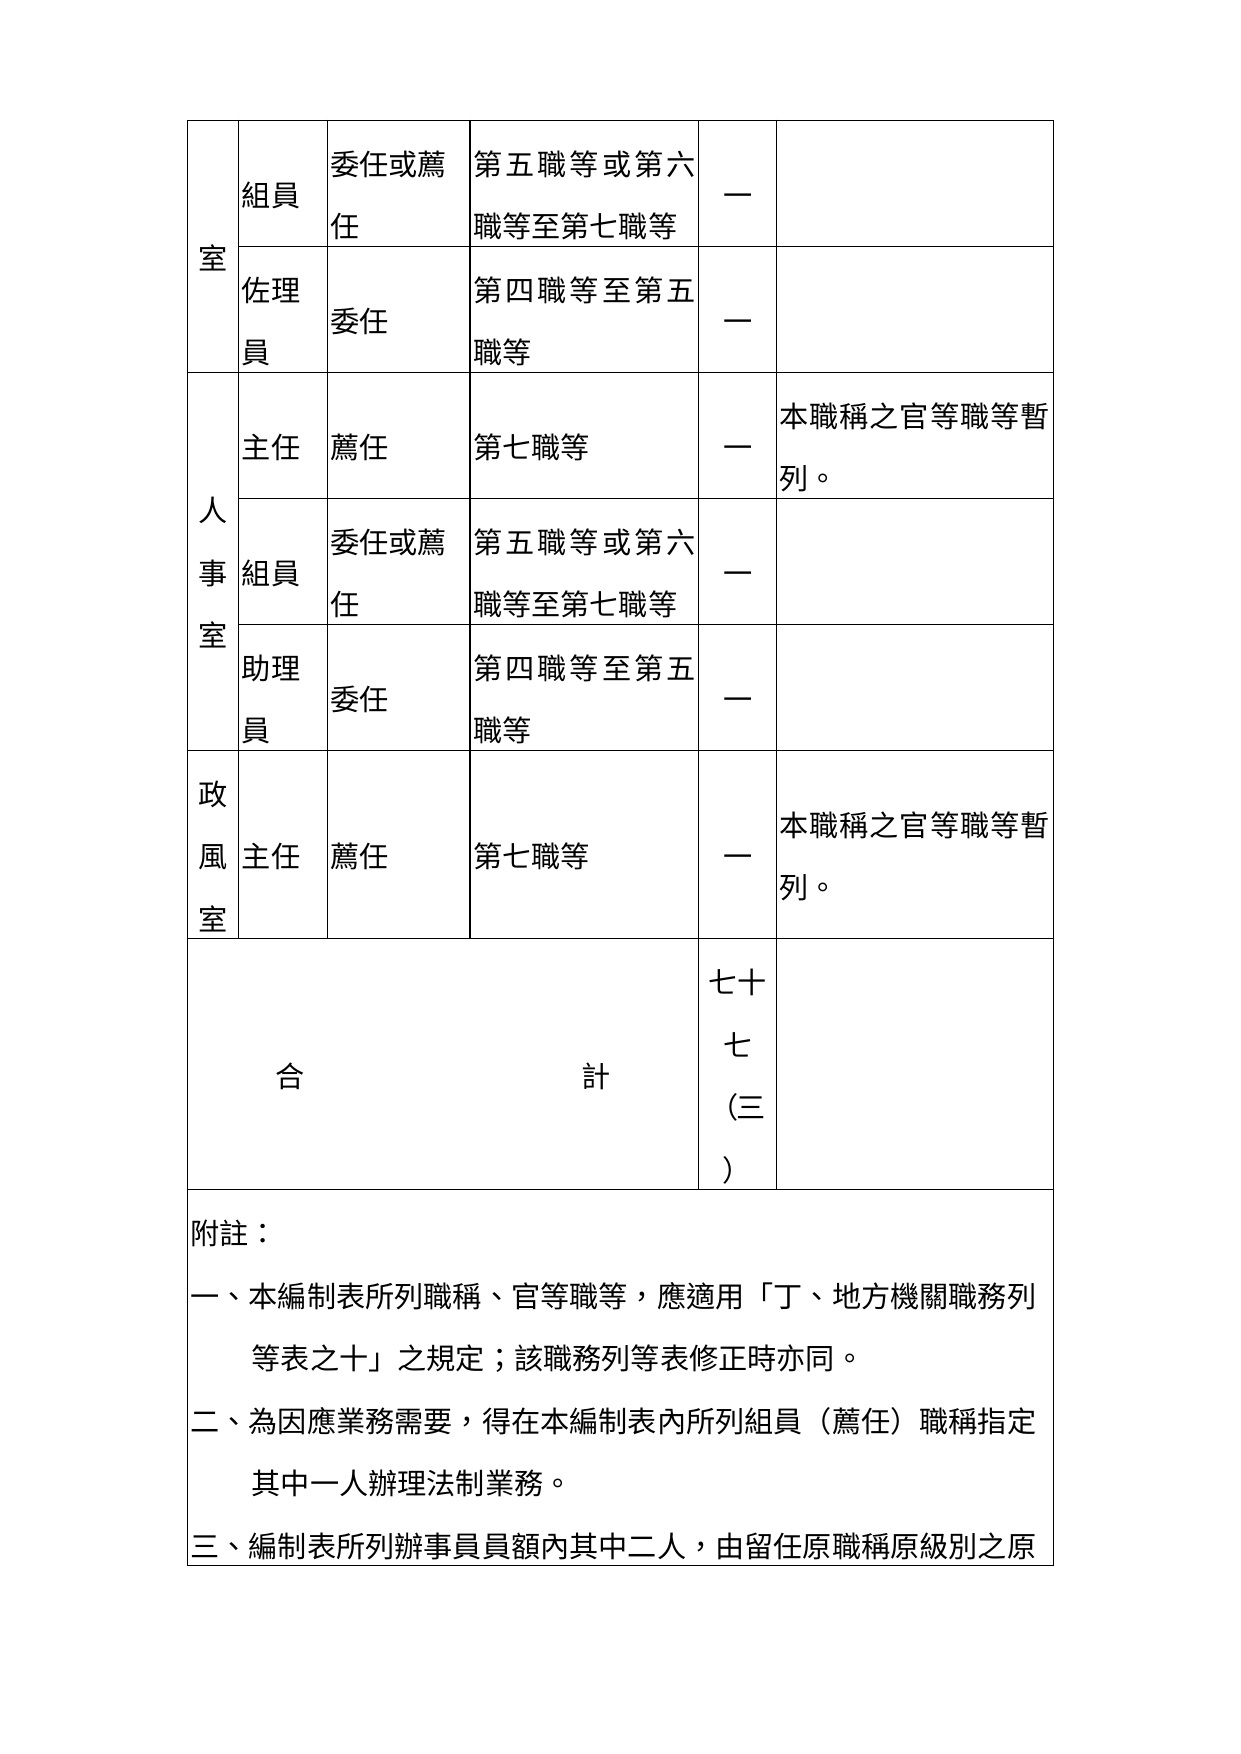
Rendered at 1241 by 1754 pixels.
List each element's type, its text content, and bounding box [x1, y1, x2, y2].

table_cell 一 [699, 625, 776, 750]
table_cell 本職稱之官等職等暫列。 [777, 751, 1053, 938]
table_cell 一 [699, 499, 776, 624]
table_cell 薦任 [328, 373, 469, 498]
table_cell 一 [699, 121, 776, 246]
table_cell 薦任 [328, 751, 469, 938]
table_cell 第五職等或第六職等至第七職等 [471, 499, 698, 624]
table_cell 組員 [239, 499, 327, 624]
table_cell 附註： 一、本編制表所列職稱、官等職等，應適用「丁、地方機關職務列等表之十」之規定；該職務列等表修正時亦同。 二、為因應業務需要，得在本編制表內所列組員（薦任）職稱指定其中一人辦理法制業務。 三、編制表所列辦事員員額內其中二人，由留任原職稱原級別之原 [188, 1190, 1053, 1565]
table_cell 合計 [188, 939, 698, 1189]
table_cell 本職稱之官等職等暫列。 [777, 373, 1053, 498]
table_cell 人事室 [188, 373, 238, 750]
table_cell [777, 247, 1053, 372]
table_cell 佐理員 [239, 247, 327, 372]
table_cell 七十七 （三） [699, 939, 776, 1189]
table_cell 組員 [239, 121, 327, 246]
table_cell 主任 [239, 751, 327, 938]
table_cell [777, 121, 1053, 246]
table_cell 委任或薦任 [328, 121, 469, 246]
table_cell 政風室 [188, 751, 238, 938]
table_cell 室 [188, 121, 238, 372]
table_cell 一 [699, 751, 776, 938]
table_cell 主任 [239, 373, 327, 498]
table_cell [777, 939, 1053, 1189]
table_cell 一 [699, 373, 776, 498]
table_cell 委任 [328, 247, 469, 372]
table_cell 助理員 [239, 625, 327, 750]
table_cell 第七職等 [471, 373, 698, 498]
table_cell 一 [699, 247, 776, 372]
table_cell 委任 [328, 625, 469, 750]
table_cell [777, 625, 1053, 750]
table_cell 第五職等或第六職等至第七職等 [471, 121, 698, 246]
table_cell 委任或薦任 [328, 499, 469, 624]
table_cell 第四職等至第五職等 [471, 247, 698, 372]
table_cell 第七職等 [471, 751, 698, 938]
table_cell [777, 499, 1053, 624]
table_cell 第四職等至第五職等 [471, 625, 698, 750]
